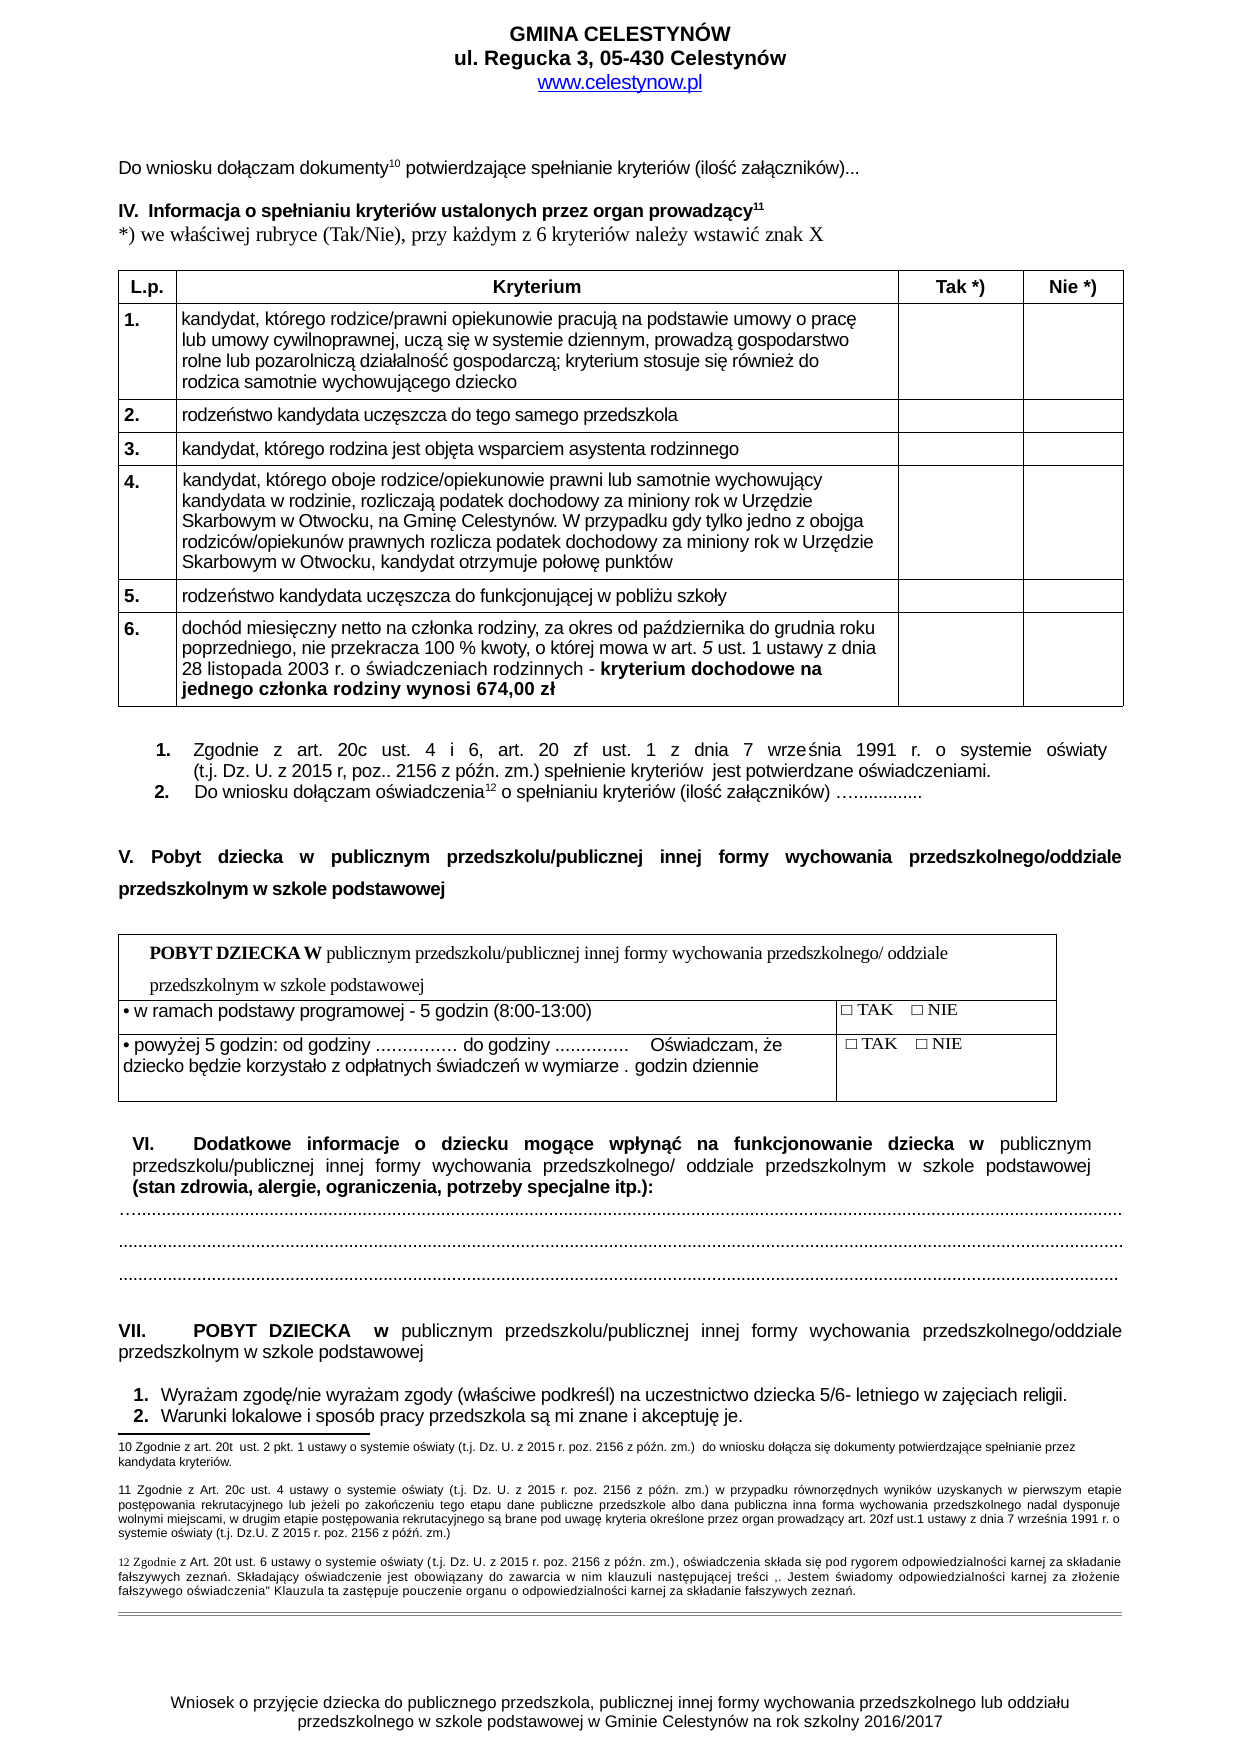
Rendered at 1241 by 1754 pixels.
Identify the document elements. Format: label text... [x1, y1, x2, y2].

table_cell □ TAK □ NIE [837, 1035, 1056, 1101]
table_cell kandydat, którego oboje rodzice/opiekunowie prawni lub samotnie wychowujący kandydata w rodzinie, rozliczają podatek dochodowy za miniony rok w Urzędzie Skarbowym w Otwocku, na Gminę Celestynów. W przypadku gdy tylko jedno z obojga rodziców/opiekunów prawnych rozlicza podatek dochodowy za miniony rok w Urzędzie Skarbowym w Otwocku, kandydat otrzymuje połowę punktów [177, 466, 898, 579]
table_cell 5. [119, 580, 176, 612]
table_cell 6. [119, 613, 176, 706]
table_header POBYT DZIECKA W publicznym przedszkolu/publicznej innej formy wychowania przedszkolnego/ oddziale przedszkolnym w szkole podstawowej [119, 935, 1056, 1000]
table_cell rodzeństwo kandydata uczęszcza do funkcjonującej w pobliżu szkoły [177, 580, 898, 612]
table_cell [1024, 400, 1123, 432]
table_cell [899, 400, 1023, 432]
table_cell 2. [119, 400, 176, 432]
table_cell [1024, 613, 1123, 706]
table_cell [899, 613, 1023, 706]
table_cell kandydat, którego rodzice/prawni opiekunowie pracują na podstawie umowy o pracę lub umowy cywilnoprawnej, uczą się w systemie dziennym, prowadzą gospodarstwo rolne lub pozarolniczą działalność gospodarczą; kryterium stosuje się również do rodzica samotnie wychowującego dziecko [177, 304, 898, 398]
table_cell 1. [119, 304, 176, 398]
table_cell 3. [119, 433, 176, 465]
table_cell dochód miesięczny netto na członka rodziny, za okres od października do grudnia roku poprzedniego, nie przekracza 100 % kwoty, o której mowa w art. 5 ust. 1 ustawy z dnia 28 listopada 2003 r. o świadczeniach rodzinnych - kryterium dochodowe na jednego członka rodziny wynosi 674,00 zł [177, 613, 898, 706]
table_header Tak *) [899, 271, 1023, 303]
list Wyrażam zgodę/nie wyrażam zgody (właściwe podkreśl) na uczestnictwo dziecka 5/6- letniego w zajęciach religii. [133, 1384, 1122, 1406]
table_cell □ TAK □ NIE [837, 1001, 1056, 1034]
table_cell rodzeństwo kandydata uczęszcza do tego samego przedszkola [177, 400, 898, 432]
text Zgodnie z Art. 20c ust. 4 ustawy o systemie oświaty (t.j. Dz. U. z 2015 r. poz. 2156 z późn. zm.) w przypadku równorzędnych wyników uzyskanych w pierwszym etapie postępowania rekrutacyjnego lub jeżeli po zakończeniu tego etapu dane publiczne przedszkole albo dana publiczna inna forma wychowania przedszkolnego nadal dysponuje wolnymi miejscami, w drugim etapie postępowania rekrutacyjnego są brane pod uwagę kryteria określone przez organ prowadzący art. 20zf ust.1 ustawy z dnia 7 września 1991 r. o systemie oświaty (t.j. Dz.U. Z 2015 r. poz. 2156 z późń. zm.) [118, 1483, 1122, 1541]
table_header Kryterium [177, 271, 898, 303]
text V. Pobyt dziecka w publicznym przedszkolu/publicznej innej formy wychowania przedszkolnego/oddziale przedszkolnym w szkole podstawowej [118, 846, 1122, 900]
list POBYT DZIECKA w publicznym przedszkolu/publicznej innej formy wychowania przedszkolnego/oddziale przedszkolnym w szkole podstawowej [118, 1320, 1122, 1363]
table_cell • w ramach podstawy programowej - 5 godzin (8:00-13:00) [119, 1001, 836, 1034]
table_cell [899, 304, 1023, 398]
table_cell [1024, 304, 1123, 398]
text Zgodnie z art. 20t ust. 2 pkt. 1 ustawy o systemie oświaty (t.j. Dz. U. z 2015 r. poz. 2156 z późn. zm.) do wniosku dołącza się dokumenty potwierdzające spełnianie przez kandydata kryteriów. [118, 1440, 1122, 1469]
table_header Nie *) [1024, 271, 1123, 303]
table_cell kandydat, którego rodzina jest objęta wsparciem asystenta rodzinnego [177, 433, 898, 465]
table_cell • powyżej 5 godzin: od godziny do godziny Oświadczam, że dziecko będzie korzystało z odpłatnych świadczeń w wymiarze godzin dziennie [119, 1035, 836, 1101]
list *) we właściwej rubryce (Tak/Nie), przy każdym z 6 kryteriów należy wstawić znak X [118, 221, 1122, 246]
list Dodatkowe informacje o dziecku mogące wpłynąć na funkcjonowanie dziecka w publicznym przedszkolu/publicznej innej formy wychowania przedszkolnego/ oddziale przedszkolnym w szkole podstawowej (stan zdrowia, alergie, ograniczenia, potrzeby specjalne itp.): [132, 1133, 1092, 1198]
text Do wniosku dołączam dokumenty potwierdzające spełnianie kryteriów (ilość załączników)... [118, 157, 1122, 178]
text IV. Informacja o spełnianiu kryteriów ustalonych przez organ prowadzący [118, 200, 1122, 221]
table_cell [899, 466, 1023, 579]
table_header L.p. [119, 271, 176, 303]
list Zgodnie z art. 20c ust. 4 i 6, art. 20 zf ust. 1 z dnia 7 września 1991 r. o systemie oświaty (t.j. Dz. U. z 2015 r, poz.. 2156 z późn. zm.) spełnienie kryteriów jest potwierdzane oświadczeniami. [156, 739, 1122, 781]
list Warunki lokalowe i sposób pracy przedszkola są mi znane i akceptuję je. [133, 1406, 1122, 1427]
table_cell [1024, 580, 1123, 612]
list Do wniosku dołączam oświadczenia o spełnianiu kryteriów (ilość załączników) ….............. [154, 781, 1122, 803]
table_cell 4. [119, 466, 176, 579]
table_cell [899, 433, 1023, 465]
list Zgodnie z Art. 20t ust. 6 ustawy o systemie oświaty (t.j. Dz. U. z 2015 r. poz. 2156 z późn. zm.), oświadczenia składa się pod rygorem odpowiedzialności karnej za składanie fałszywych zeznań. Składający oświadczenie jest obowiązany do zawarcia w nim klauzuli następującej treści ,. Jestem świadomy odpowiedzialności karnej za złożenie fałszywego oświadczenia" Klauzula ta zastępuje pouczenie organu o odpowiedzialności karnej za składanie fałszywych zeznań. [118, 1555, 1122, 1598]
table_cell [1024, 466, 1123, 579]
text ….................................................................................................................................................................................................................................................................................................................................................................................................................................................................................................................................................................................................................................. [118, 1198, 1122, 1284]
table_cell [899, 580, 1023, 612]
table_cell [1024, 433, 1123, 465]
